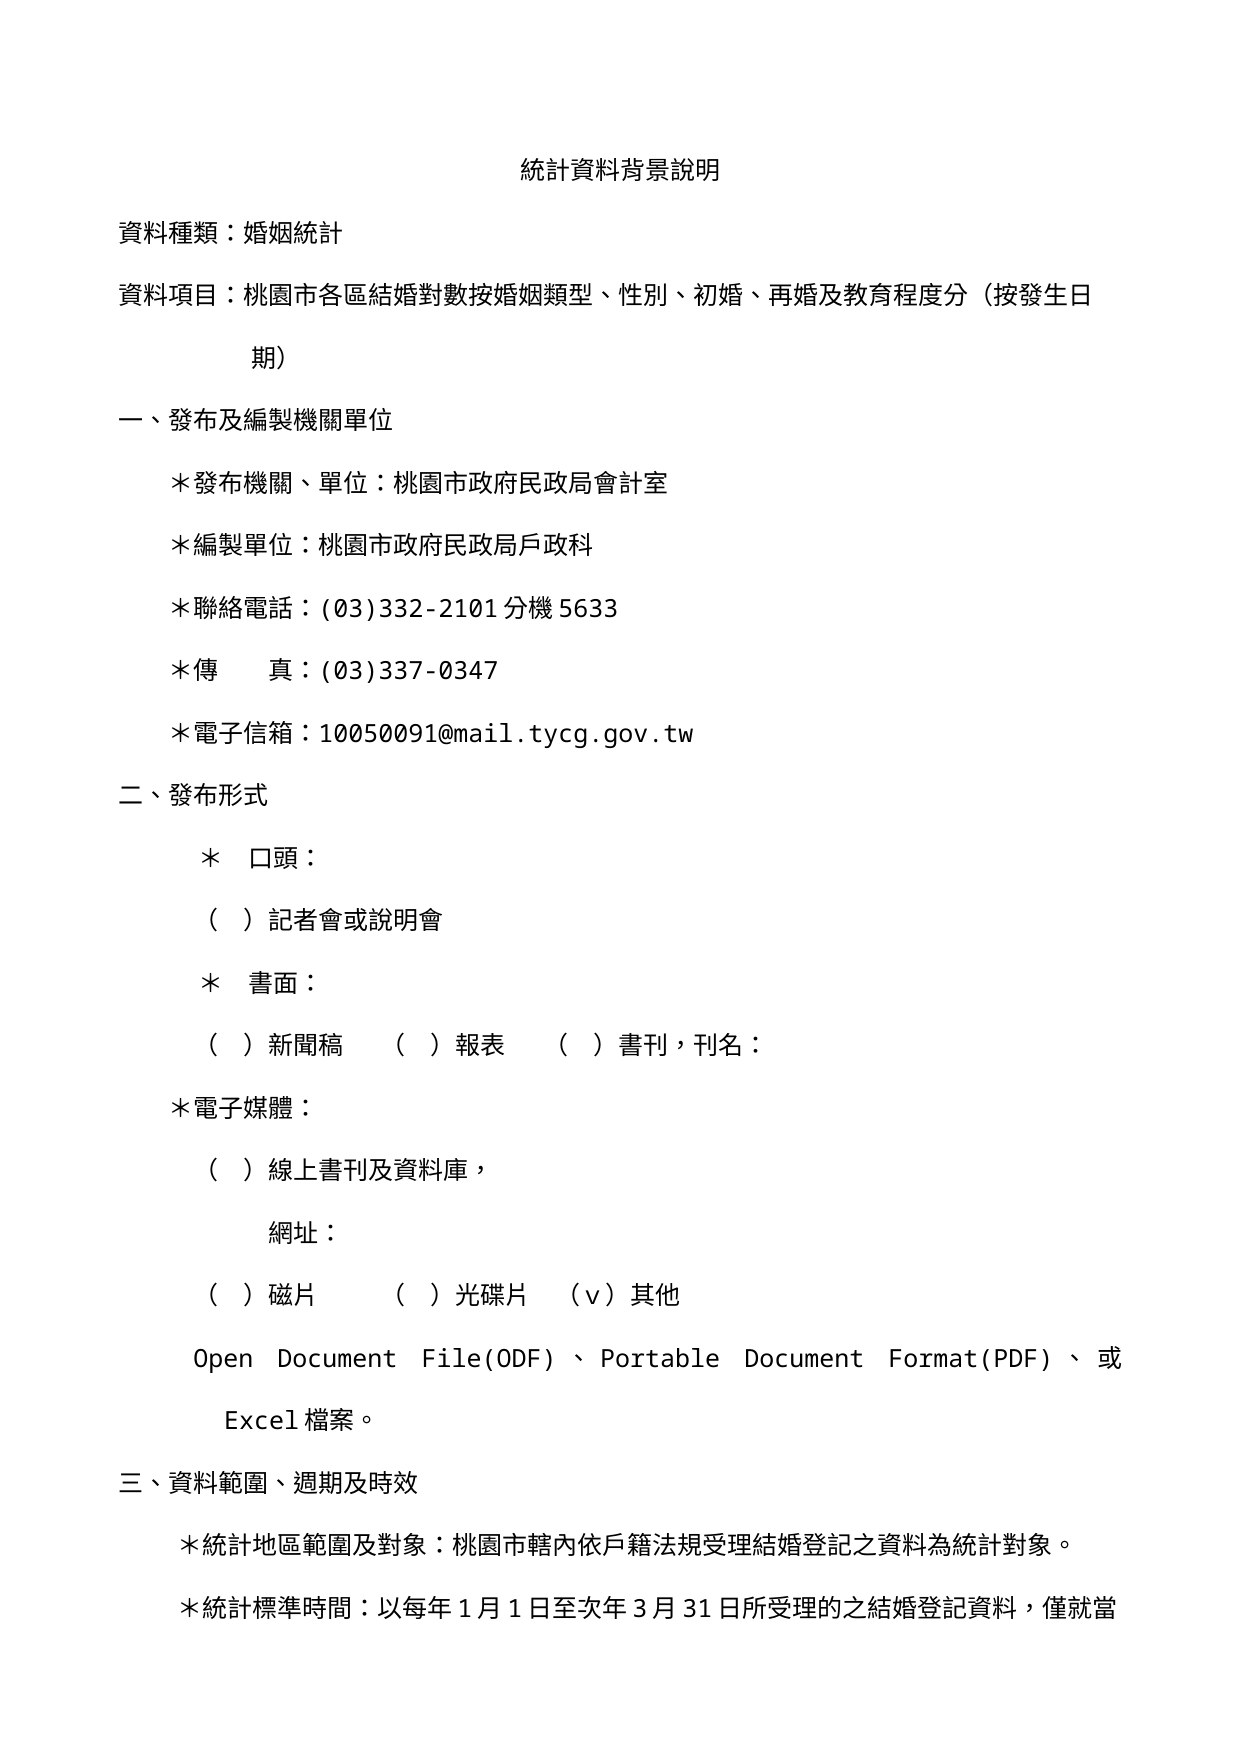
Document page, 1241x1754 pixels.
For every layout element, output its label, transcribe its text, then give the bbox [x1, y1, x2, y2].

text （ ）新聞稿 （ ）報表 （ ）書刊，刊名： [193, 1002, 1122, 1064]
text （ ）磁片 （ ）光碟片 （ｖ）其他 [193, 1252, 1122, 1314]
text ＊電子媒體： [168, 1064, 1122, 1127]
text ＊統計地區範圍及對象：桃園市轄內依戶籍法規受理結婚登記之資料為統計對象。 [118, 1502, 1122, 1564]
text 統計資料背景說明 [118, 127, 1122, 189]
text Open Document File(ODF)、Portable Document Format(PDF)、或Excel檔案。 [193, 1314, 1122, 1439]
text 資料項目：桃園市各區結婚對數按婚姻類型、性別、初婚、再婚及教育程度分（按發生日期） [118, 252, 1122, 377]
text 一、發布及編製機關單位 [118, 377, 1122, 439]
text ＊傳 真：(03)337-0347 [168, 627, 1122, 689]
text （ ）記者會或說明會 [193, 877, 1122, 939]
list 口頭： [198, 814, 1122, 877]
text 三、資料範圍、週期及時效 [118, 1439, 1122, 1502]
text ＊統計標準時間：以每年1月1日至次年3月31日所受理的之結婚登記資料，僅就當 [177, 1564, 1122, 1627]
text 資料種類：婚姻統計 [118, 189, 1122, 252]
text 網址： [193, 1189, 1122, 1252]
text ＊編製單位：桃園市政府民政局戶政科 [168, 502, 1122, 564]
text ＊聯絡電話：(03)332-2101分機5633 [168, 564, 1122, 627]
text （ ）線上書刊及資料庫， [193, 1127, 1122, 1189]
list 書面： [198, 939, 1122, 1002]
text ＊電子信箱：10050091@mail.tycg.gov.tw [168, 689, 1122, 752]
text 二、發布形式 [118, 752, 1122, 814]
text ＊發布機關、單位：桃園市政府民政局會計室 [168, 439, 1122, 502]
